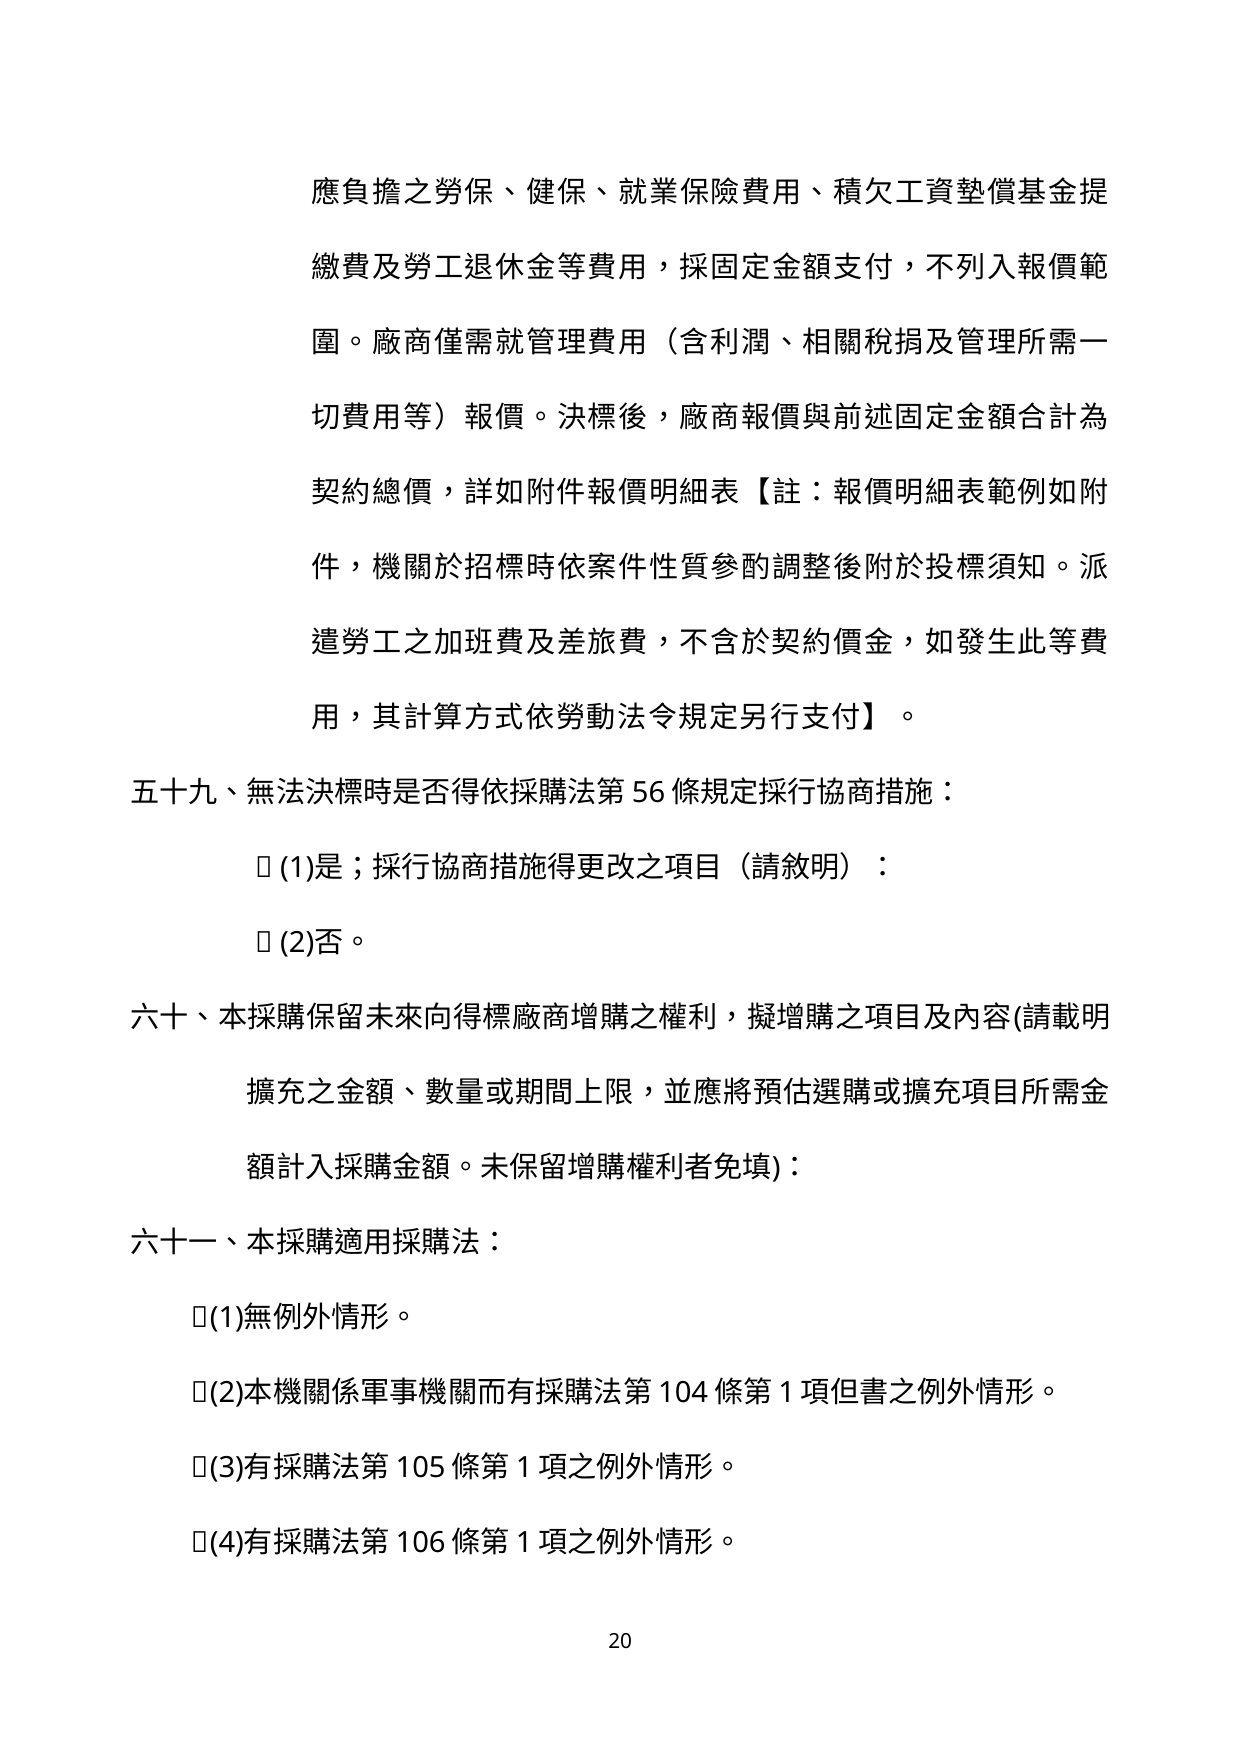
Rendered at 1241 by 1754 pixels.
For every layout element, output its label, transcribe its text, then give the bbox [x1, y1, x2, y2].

text  (2)否。 [255, 896, 1110, 971]
text (3)有採購法第105條第1項之例外情形。 [130, 1421, 1110, 1496]
text (2)本機關係軍事機關而有採購法第104條第1項但書之例外情形。 [130, 1346, 1110, 1421]
text (1)無例外情形。 [130, 1271, 1110, 1346]
text 六十一、本採購適用採購法： [130, 1196, 1110, 1271]
text 六十、本採購保留未來向得標廠商增購之權利，擬增購之項目及內容(請載明擴充之金額、數量或期間上限，並應將預估選購或擴充項目所需金額計入採購金額。未保留增購權利者免填)： [130, 971, 1110, 1196]
text  (1)是；採行協商措施得更改之項目（請敘明）： [255, 821, 1110, 896]
text (4)有採購法第106條第1項之例外情形。 [130, 1496, 1110, 1571]
text 應負擔之勞保、健保、就業保險費用、積欠工資墊償基金提繳費及勞工退休金等費用，採固定金額支付，不列入報價範圍。廠商僅需就管理費用（含利潤、相關稅捐及管理所需一切費用等）報價。決標後，廠商報價與前述固定金額合計為契約總價，詳如附件報價明細表【註：報價明細表範例如附件，機關於招標時依案件性質參酌調整後附於投標須知。派遣勞工之加班費及差旅費，不含於契約價金，如發生此等費用，其計算方式依勞動法令規定另行支付】。 [242, 146, 1110, 746]
text 五十九、無法決標時是否得依採購法第56條規定採行協商措施： [130, 746, 1110, 821]
